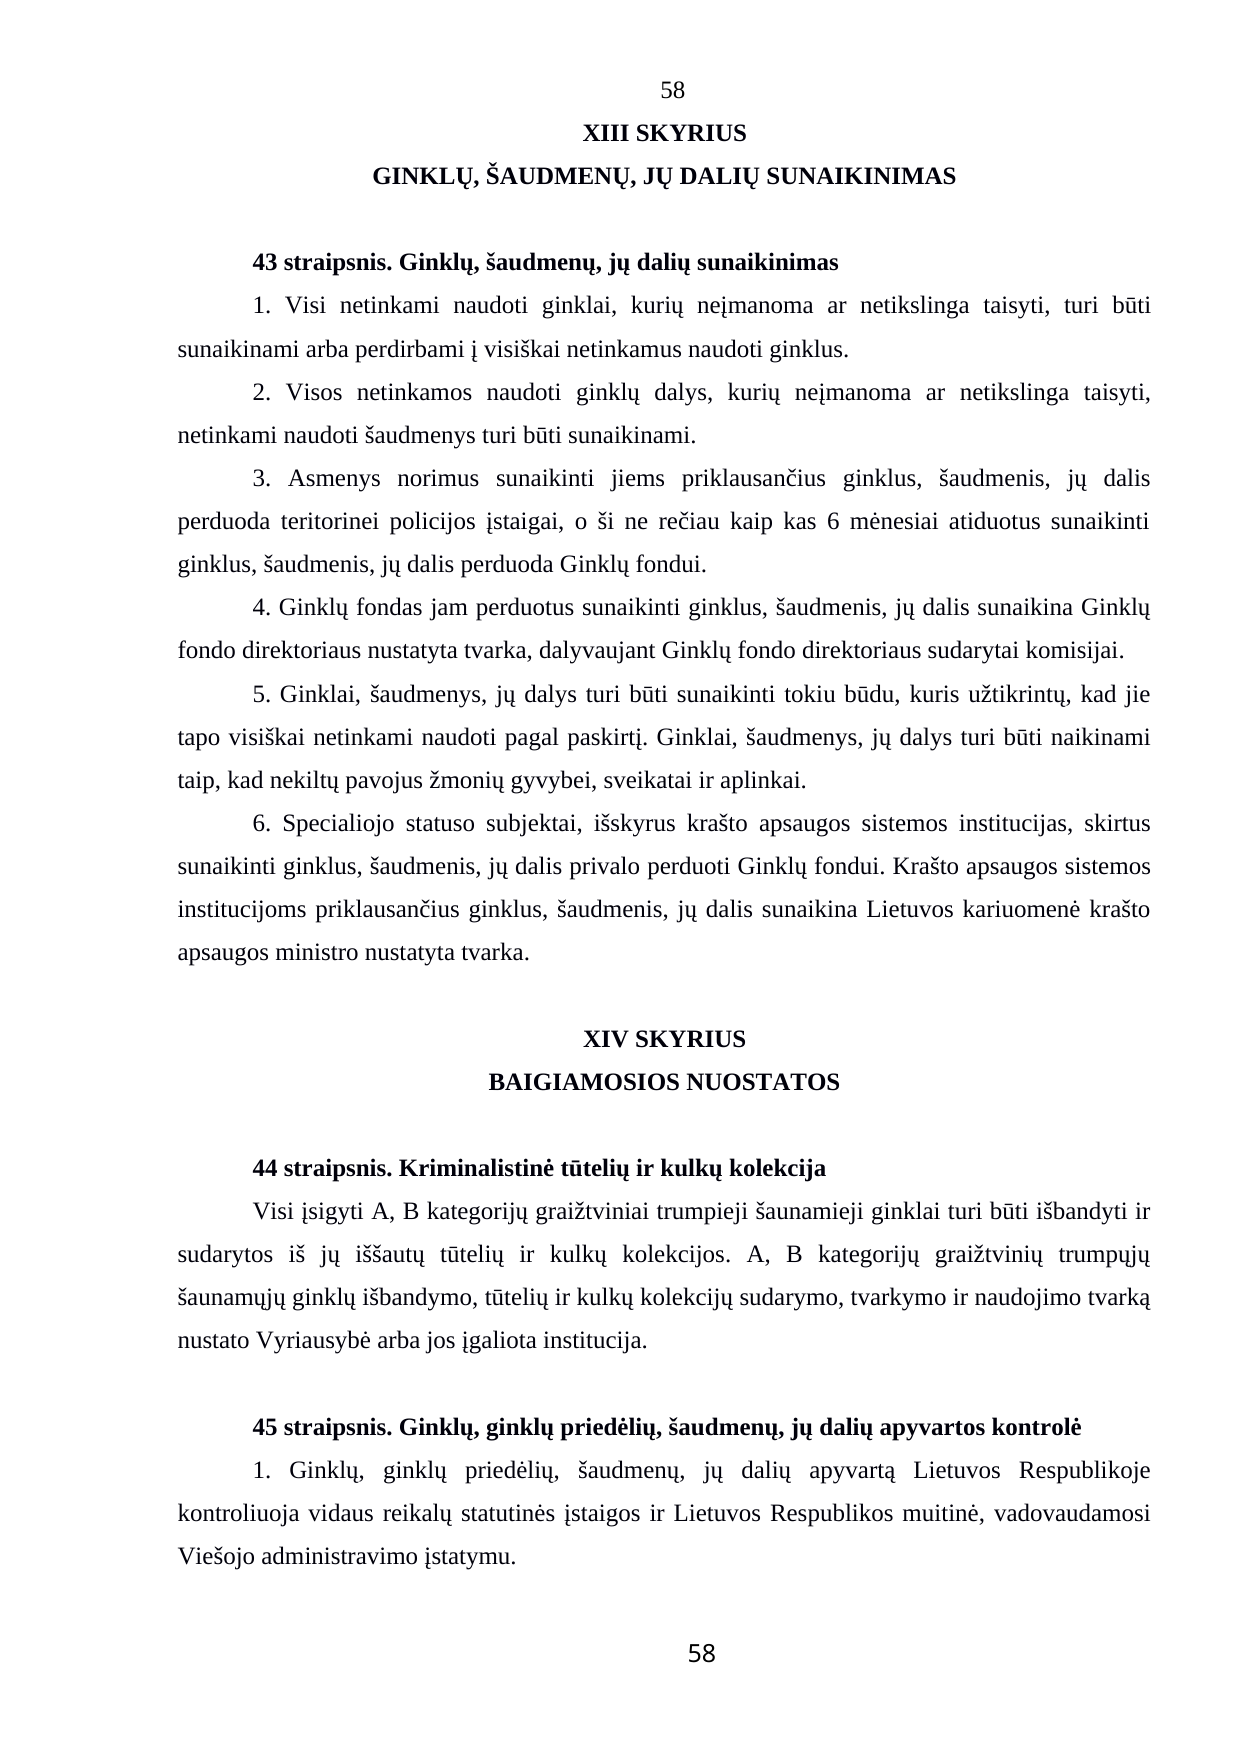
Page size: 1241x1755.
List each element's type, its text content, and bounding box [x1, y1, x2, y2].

text BAIGIAMOSIOS NUOSTATOS [177, 1067, 1152, 1096]
text 6. Specialiojo statuso subjektai, išskyrus krašto apsaugos sistemos institucijas, skirtus sunaikinti ginklus, šaudmenis, jų dalis privalo perduoti Ginklų fondui. Krašto apsaugos sistemos institucijoms priklausančius ginklus, šaudmenis, jų dalis sunaikina Lietuvos kariuomenė krašto apsaugos ministro nustatyta tvarka. [177, 808, 1152, 966]
text 43 straipsnis. Ginklų, šaudmenų, jų dalių sunaikinimas [177, 247, 1152, 276]
text 1. Ginklų, ginklų priedėlių, šaudmenų, jų dalių apyvartą Lietuvos Respublikoje kontroliuoja vidaus reikalų statutinės įstaigos ir Lietuvos Respublikos muitinė, vadovaudamosi Viešojo administravimo įstatymu. [177, 1455, 1152, 1570]
text Visi įsigyti A, B kategorijų graižtviniai trumpieji šaunamieji ginklai turi būti išbandyti ir sudarytos iš jų iššautų tūtelių ir kulkų kolekcijos. A, B kategorijų graižtvinių trumpųjų šaunamųjų ginklų išbandymo, tūtelių ir kulkų kolekcijų sudarymo, tvarkymo ir naudojimo tvarką nustato Vyriausybė arba jos įgaliota institucija. [177, 1196, 1152, 1354]
text XIII SKYRIUS [177, 118, 1152, 147]
text 4. Ginklų fondas jam perduotus sunaikinti ginklus, šaudmenis, jų dalis sunaikina Ginklų fondo direktoriaus nustatyta tvarka, dalyvaujant Ginklų fondo direktoriaus sudarytai komisijai. [177, 592, 1152, 664]
text 5. Ginklai, šaudmenys, jų dalys turi būti sunaikinti tokiu būdu, kuris užtikrintų, kad jie tapo visiškai netinkami naudoti pagal paskirtį. Ginklai, šaudmenys, jų dalys turi būti naikinami taip, kad nekiltų pavojus žmonių gyvybei, sveikatai ir aplinkai. [177, 679, 1152, 794]
text 44 straipsnis. Kriminalistinė tūtelių ir kulkų kolekcija [177, 1153, 1152, 1182]
text XiV SKYRIUS [177, 1024, 1152, 1052]
text 1. Visi netinkami naudoti ginklai, kurių neįmanoma ar netikslinga taisyti, turi būti sunaikinami arba perdirbami į visiškai netinkamus naudoti ginklus. [177, 291, 1152, 362]
text 2. Visos netinkamos naudoti ginklų dalys, kurių neįmanoma ar netikslinga taisyti, netinkami naudoti šaudmenys turi būti sunaikinami. [177, 377, 1152, 449]
text GINKLŲ, ŠAUDMENŲ, JŲ DALIŲ SUNAIKINIMAS [177, 161, 1152, 190]
text 3. Asmenys norimus sunaikinti jiems priklausančius ginklus, šaudmenis, jų dalis perduoda teritorinei policijos įstaigai, o ši ne rečiau kaip kas 6 mėnesiai atiduotus sunaikinti ginklus, šaudmenis, jų dalis perduoda Ginklų fondui. [177, 463, 1152, 578]
text 45 straipsnis. Ginklų, ginklų priedėlių, šaudmenų, jų dalių apyvartos kontrolė [177, 1412, 1152, 1441]
